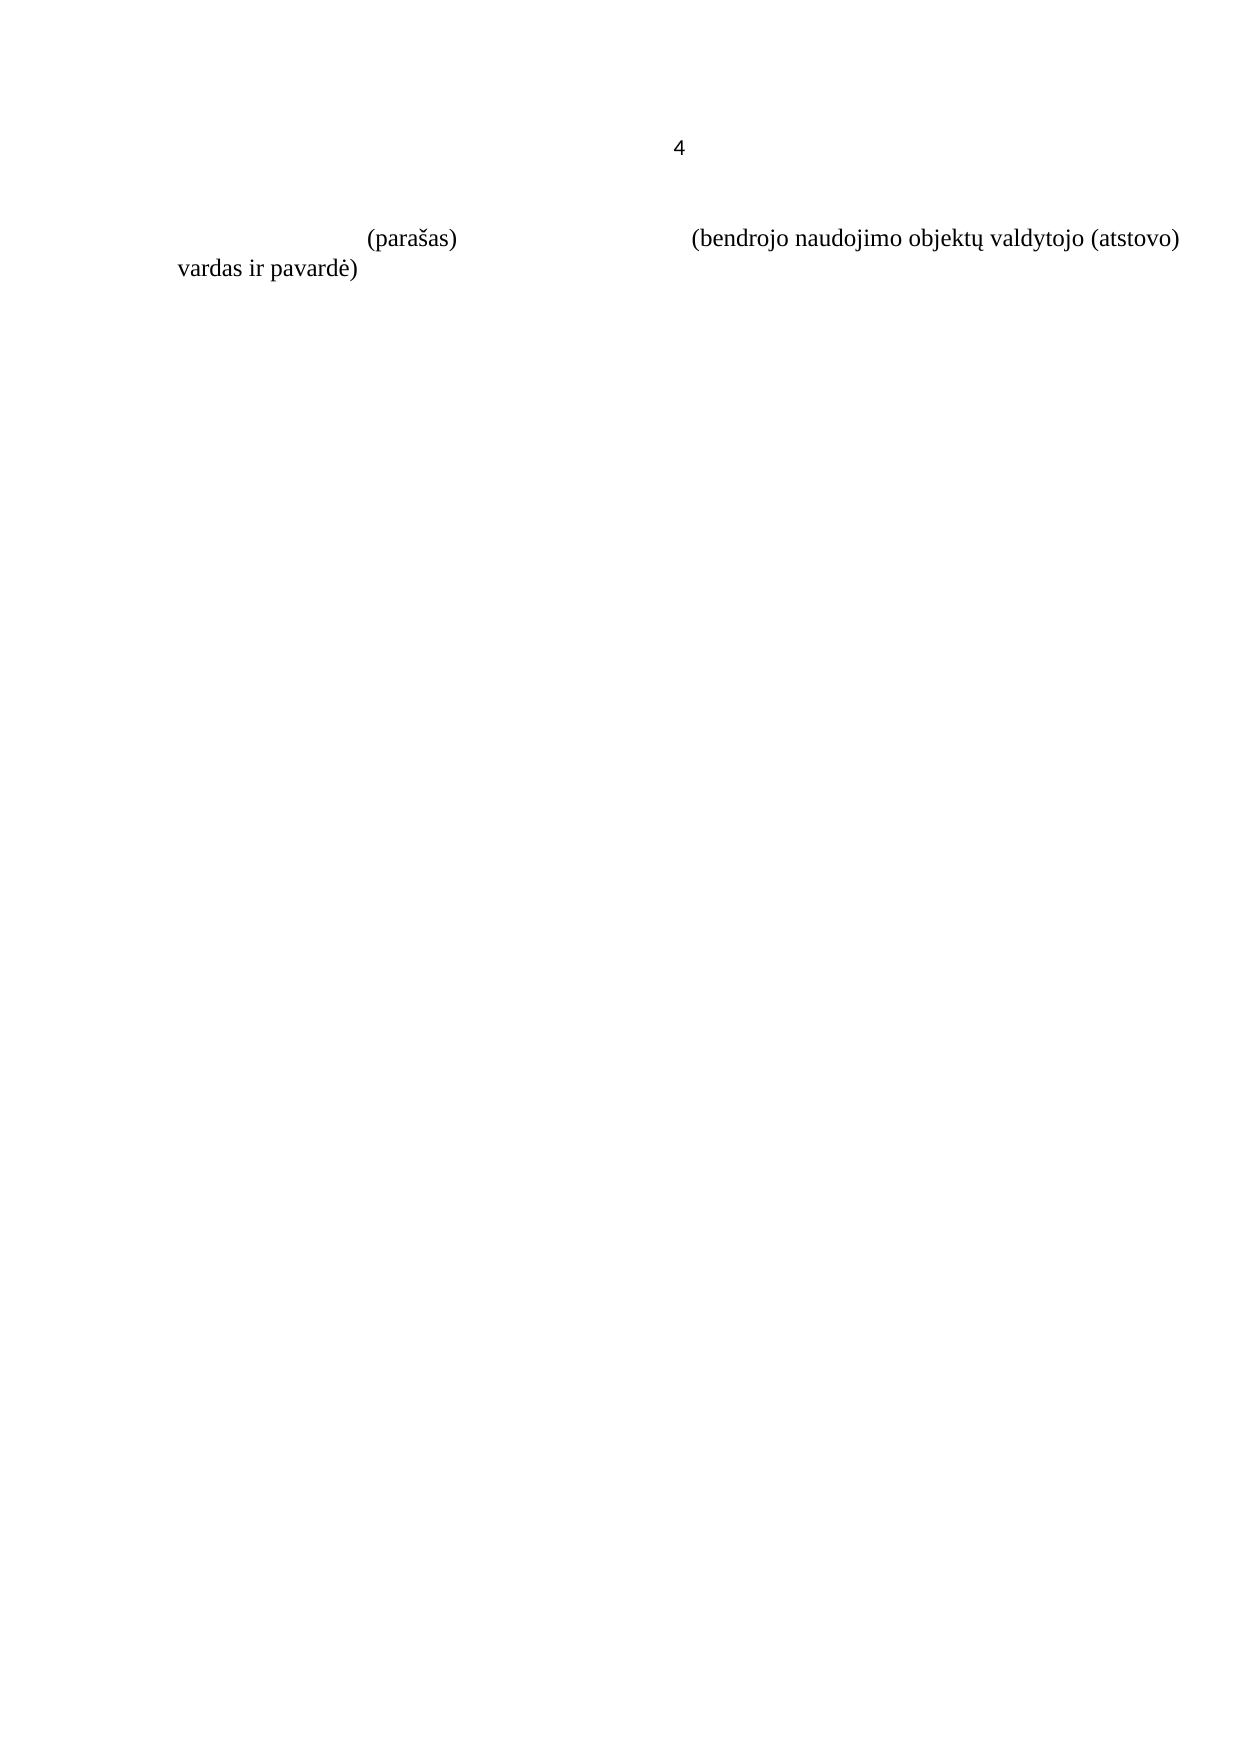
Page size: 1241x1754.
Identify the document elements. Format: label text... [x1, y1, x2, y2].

text (parašas) (bendrojo naudojimo objektų valdytojo (atstovo) vardas ir pavardė) [177, 223, 1181, 282]
